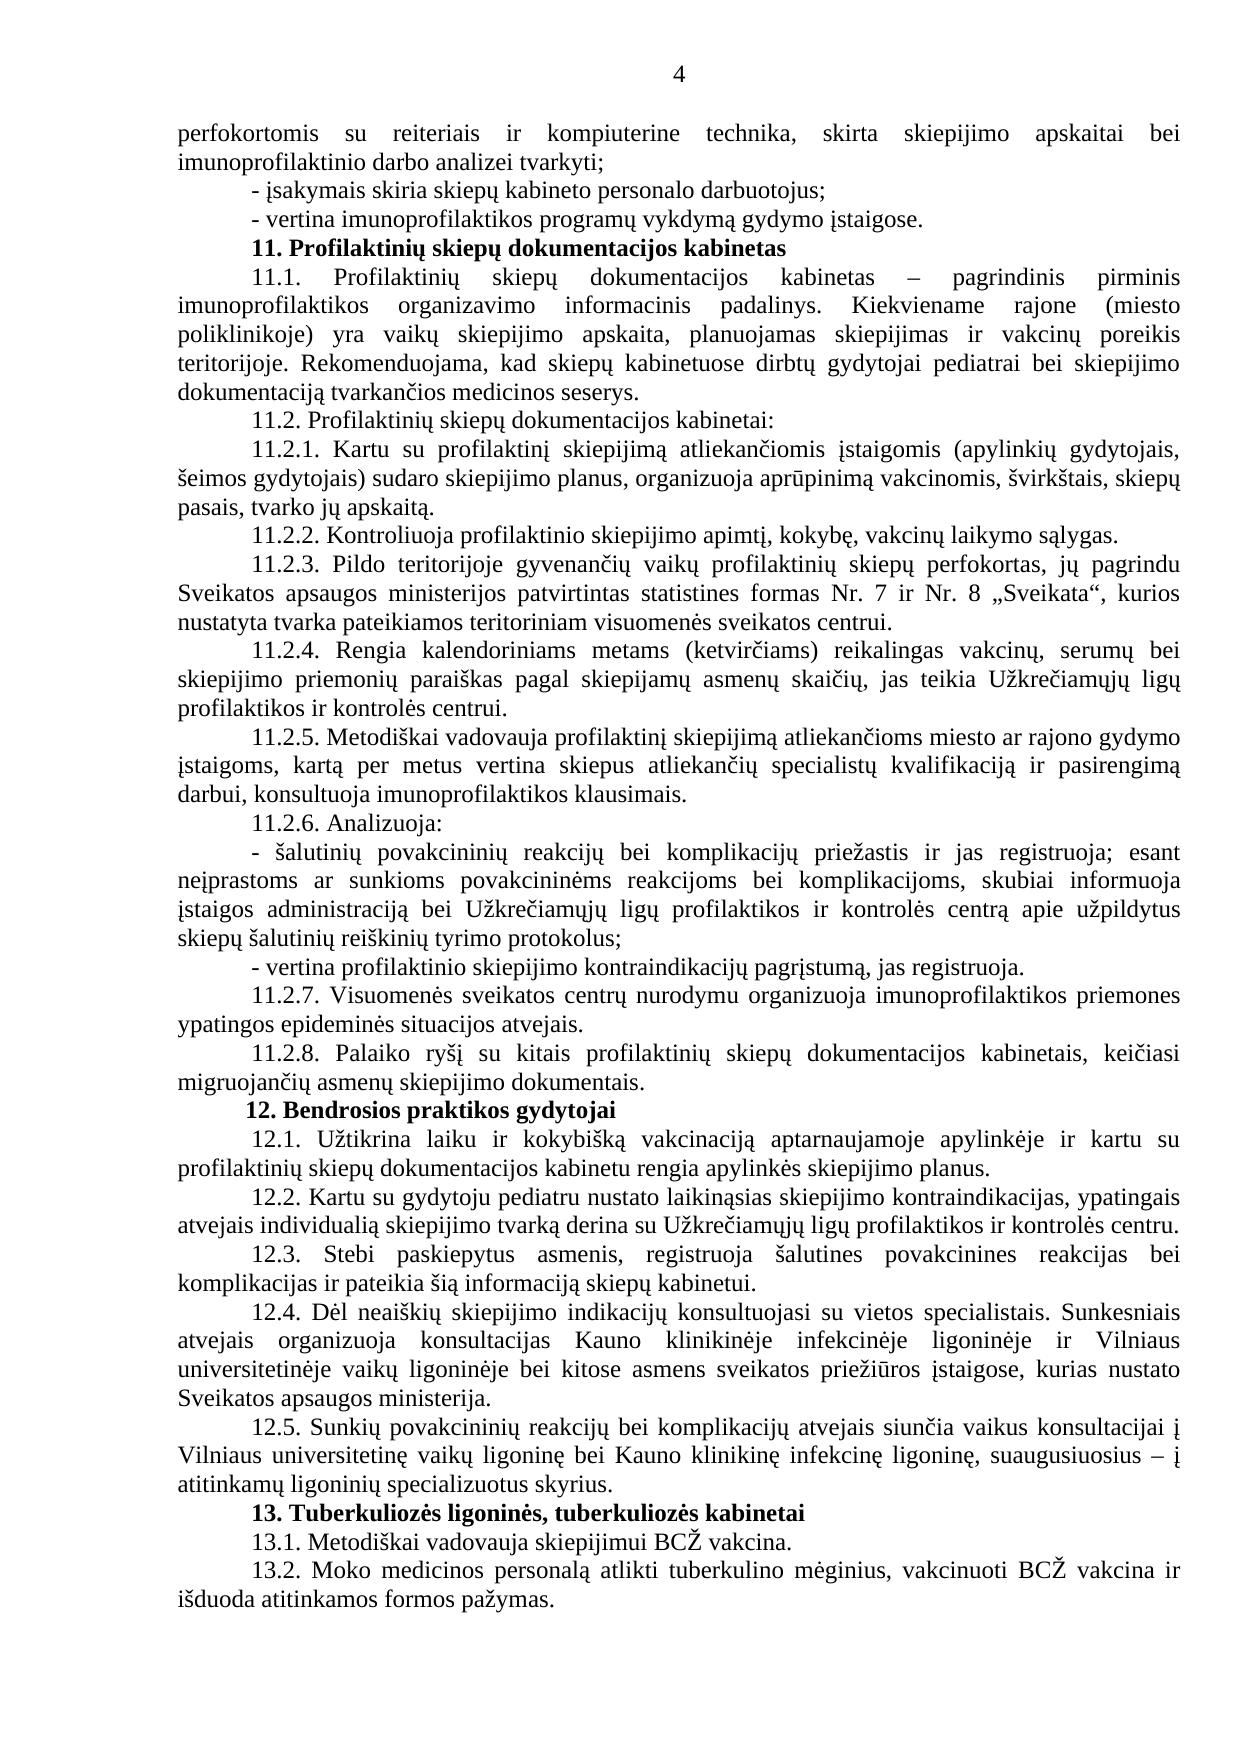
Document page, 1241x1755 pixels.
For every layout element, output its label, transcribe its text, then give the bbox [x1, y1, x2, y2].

text 13. Tuberkuliozės ligoninės, tuberkuliozės kabinetai [177, 1498, 1181, 1527]
text 12.3. Stebi paskiepytus asmenis, registruoja šalutines povakcinines reakcijas bei komplikacijas ir pateikia šią informaciją skiepų kabinetui. [177, 1239, 1181, 1297]
text 12.1. Užtikrina laiku ir kokybišką vakcinaciją aptarnaujamoje apylinkėje ir kartu su profilaktinių skiepų dokumentacijos kabinetu rengia apylinkės skiepijimo planus. [177, 1124, 1181, 1182]
text 11.2. Profilaktinių skiepų dokumentacijos kabinetai: [177, 406, 1181, 434]
text 11.2.1. Kartu su profilaktinį skiepijimą atliekančiomis įstaigomis (apylinkių gydytojais, šeimos gydytojais) sudaro skiepijimo planus, organizuoja aprūpinimą vakcinomis, švirkštais, skiepų pasais, tvarko jų apskaitą. [177, 434, 1181, 521]
text 11.2.7. Visuomenės sveikatos centrų nurodymu organizuoja imunoprofilaktikos priemones ypatingos epideminės situacijos atvejais. [177, 981, 1181, 1038]
text 12.4. Dėl neaiškių skiepijimo indikacijų konsultuojasi su vietos specialistais. Sunkesniais atvejais organizuoja konsultacijas Kauno klinikinėje infekcinėje ligoninėje ir Vilniaus universitetinėje vaikų ligoninėje bei kitose asmens sveikatos priežiūros įstaigose, kurias nustato Sveikatos apsaugos ministerija. [177, 1297, 1181, 1412]
text - šalutinių povakcininių reakcijų bei komplikacijų priežastis ir jas registruoja; esant neįprastoms ar sunkioms povakcininėms reakcijoms bei komplikacijoms, skubiai informuoja įstaigos administraciją bei Užkrečiamųjų ligų profilaktikos ir kontrolės centrą apie užpildytus skiepų šalutinių reiškinių tyrimo protokolus; [177, 837, 1181, 952]
text - vertina imunoprofilaktikos programų vykdymą gydymo įstaigose. [177, 204, 1181, 233]
text 12.2. Kartu su gydytoju pediatru nustato laikinąsias skiepijimo kontraindikacijas, ypatingais atvejais individualią skiepijimo tvarką derina su Užkrečiamųjų ligų profilaktikos ir kontrolės centru. [177, 1182, 1181, 1239]
text 11.1. Profilaktinių skiepų dokumentacijos kabinetas – pagrindinis pirminis imunoprofilaktikos organizavimo informacinis padalinys. Kiekviename rajone (miesto poliklinikoje) yra vaikų skiepijimo apskaita, planuojamas skiepijimas ir vakcinų poreikis teritorijoje. Rekomenduojama, kad skiepų kabinetuose dirbtų gydytojai pediatrai bei skiepijimo dokumentaciją tvarkančios medicinos seserys. [177, 262, 1181, 406]
text - įsakymais skiria skiepų kabineto personalo darbuotojus; [177, 176, 1181, 204]
text 13.1. Metodiškai vadovauja skiepijimui BCŽ vakcina. [177, 1527, 1181, 1556]
text 11.2.5. Metodiškai vadovauja profilaktinį skiepijimą atliekančioms miesto ar rajono gydymo įstaigoms, kartą per metus vertina skiepus atliekančių specialistų kvalifikaciją ir pasirengimą darbui, konsultuoja imunoprofilaktikos klausimais. [177, 722, 1181, 808]
text - vertina profilaktinio skiepijimo kontraindikacijų pagrįstumą, jas registruoja. [177, 952, 1181, 981]
text 11.2.4. Rengia kalendoriniams metams (ketvirčiams) reikalingas vakcinų, serumų bei skiepijimo priemonių paraiškas pagal skiepijamų asmenų skaičių, jas teikia Užkrečiamųjų ligų profilaktikos ir kontrolės centrui. [177, 636, 1181, 722]
text 11. Profilaktinių skiepų dokumentacijos kabinetas [177, 233, 1181, 262]
text perfokortomis su reiteriais ir kompiuterine technika, skirta skiepijimo apskaitai bei imunoprofilaktinio darbo analizei tvarkyti; [177, 118, 1181, 176]
text 11.2.3. Pildo teritorijoje gyvenančių vaikų profilaktinių skiepų perfokortas, jų pagrindu Sveikatos apsaugos ministerijos patvirtintas statistines formas Nr. 7 ir Nr. 8 „Sveikata“, kurios nustatyta tvarka pateikiamos teritoriniam visuomenės sveikatos centrui. [177, 549, 1181, 636]
text 11.2.6. Analizuoja: [177, 808, 1181, 837]
text 12. Bendrosios praktikos gydytojai [171, 1096, 1181, 1124]
text 11.2.2. Kontroliuoja profilaktinio skiepijimo apimtį, kokybę, vakcinų laikymo sąlygas. [177, 521, 1181, 549]
text 13.2. Moko medicinos personalą atlikti tuberkulino mėginius, vakcinuoti BCŽ vakcina ir išduoda atitinkamos formos pažymas. [177, 1556, 1181, 1613]
text 12.5. Sunkių povakcininių reakcijų bei komplikacijų atvejais siunčia vaikus konsultacijai į Vilniaus universitetinę vaikų ligoninę bei Kauno klinikinę infekcinę ligoninę, suaugusiuosius – į atitinkamų ligoninių specializuotus skyrius. [177, 1412, 1181, 1498]
text 11.2.8. Palaiko ryšį su kitais profilaktinių skiepų dokumentacijos kabinetais, keičiasi migruojančių asmenų skiepijimo dokumentais. [177, 1038, 1181, 1096]
